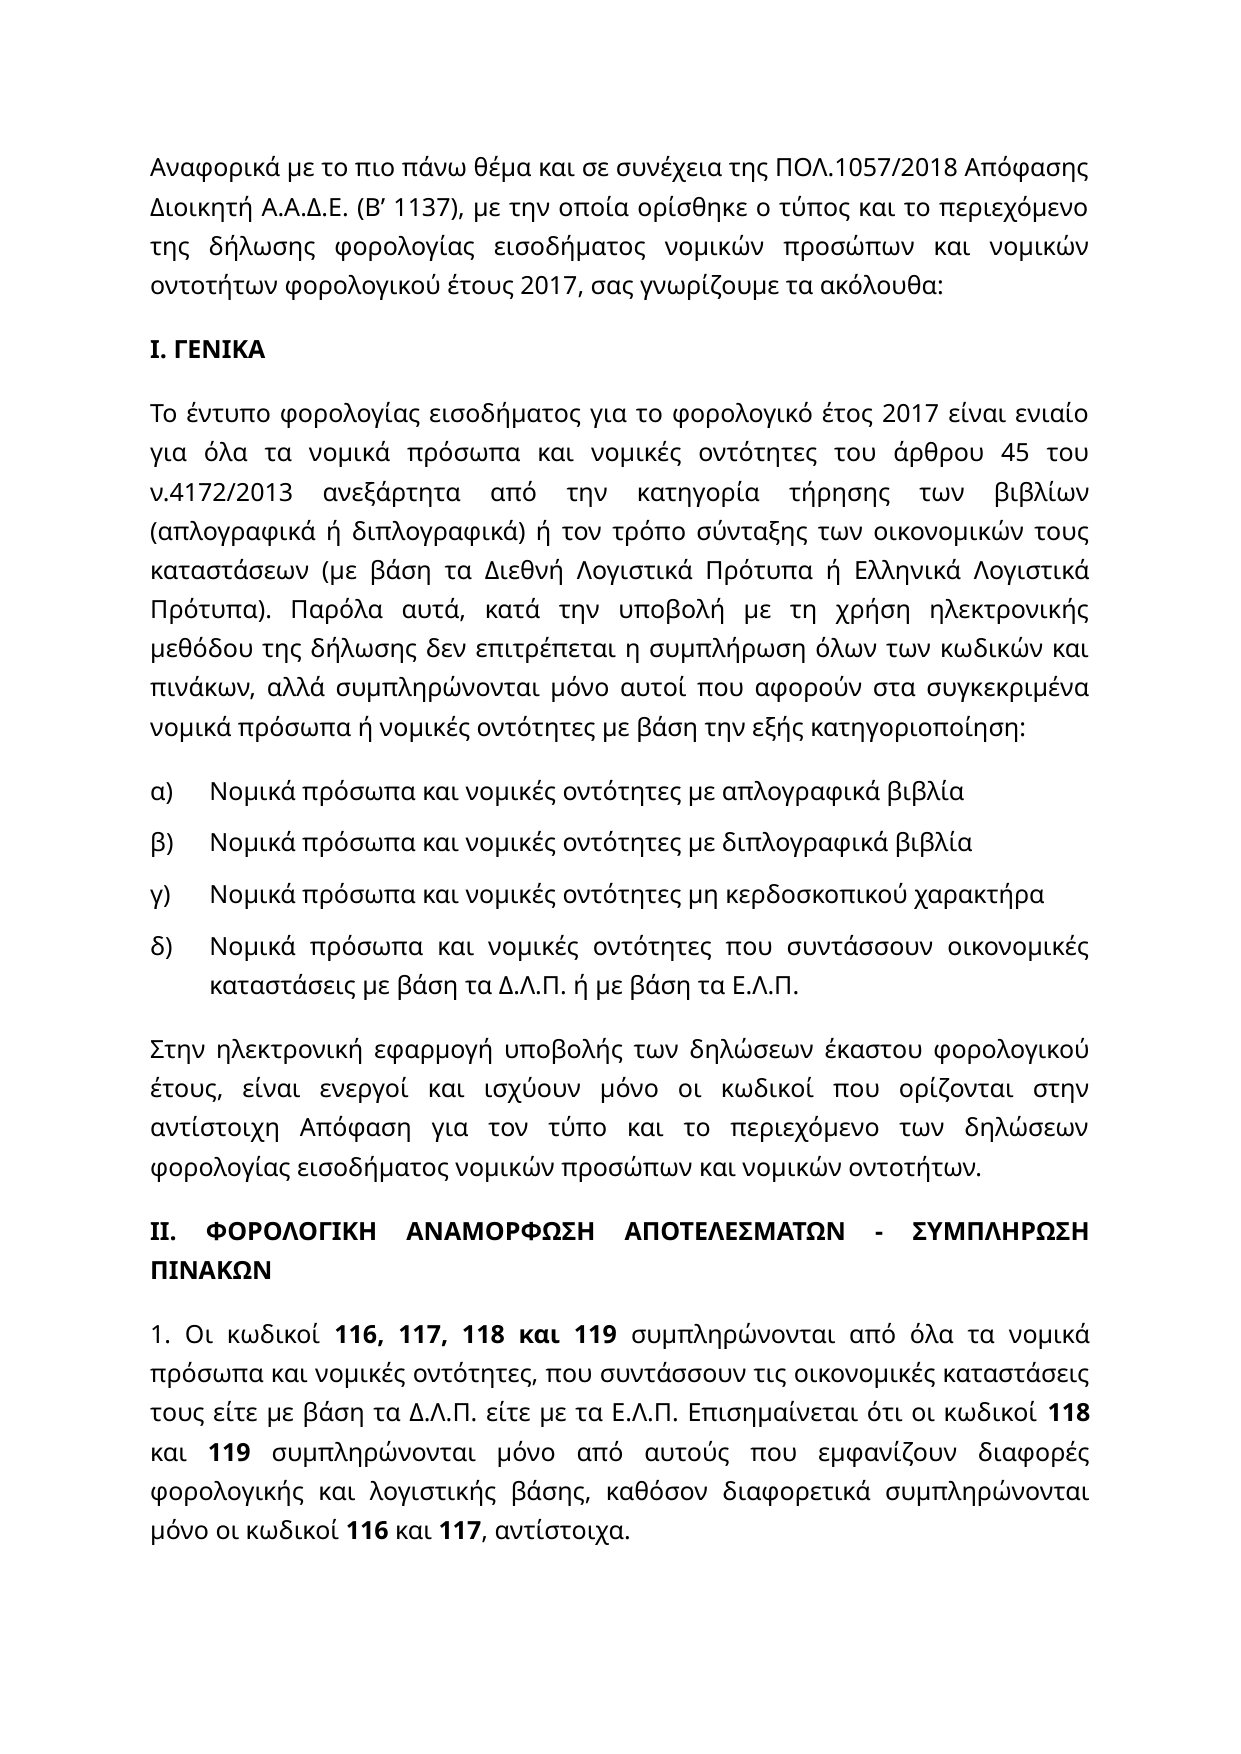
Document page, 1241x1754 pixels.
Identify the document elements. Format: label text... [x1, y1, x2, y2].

text ΙΙ. ΦΟΡΟΛΟΓΙΚΗ ΑΝΑΜΟΡΦΩΣΗ ΑΠΟΤΕΛΕΣΜΑΤΩΝ - ΣΥΜΠΛΗΡΩΣΗ ΠΙΝΑΚΩΝ [150, 1213, 1090, 1287]
list α) Νομικά πρόσωπα και νομικές οντότητες με απλογραφικά βιβλία [150, 773, 1090, 807]
list β) Νομικά πρόσωπα και νομικές οντότητες με διπλογραφικά βιβλία [150, 825, 1090, 859]
list γ) Νομικά πρόσωπα και νομικές οντότητες μη κερδοσκοπικού χαρακτήρα [150, 877, 1090, 911]
text Το έντυπο φορολογίας εισοδήματος για το φορολογικό έτος 2017 είναι ενιαίο για όλα τα νομικά πρόσωπα και νομικές οντότητες του άρθρου 45 του ν.4172/2013 ανεξάρτητα από την κατηγορία τήρησης των βιβλίων (απλογραφικά ή διπλογραφικά) ή τον τρόπο σύνταξης των οικονομικών τους καταστάσεων (με βάση τα Διεθνή Λογιστικά Πρότυπα ή Ελληνικά Λογιστικά Πρότυπα). Παρόλα αυτά, κατά την υποβολή με τη χρήση ηλεκτρονικής μεθόδου της δήλωσης δεν επιτρέπεται η συμπλήρωση όλων των κωδικών και πινάκων, αλλά συμπληρώνονται μόνο αυτοί που αφορούν στα συγκεκριμένα νομικά πρόσωπα ή νομικές οντότητες με βάση την εξής κατηγοριοποίηση: [150, 396, 1090, 743]
text Αναφορικά με το πιο πάνω θέμα και σε συνέχεια της ΠΟΛ.1057/2018 Απόφασης Διοικητή Α.Α.Δ.Ε. (Β’ 1137), με την οποία ορίσθηκε ο τύπος και το περιεχόμενο της δήλωσης φορολογίας εισοδήματος νομικών προσώπων και νομικών οντοτήτων φορολογικού έτους 2017, σας γνωρίζουμε τα ακόλουθα: [150, 150, 1090, 302]
text Ι. ΓΕΝΙΚΑ [150, 332, 1090, 366]
list δ) Νομικά πρόσωπα και νομικές οντότητες που συντάσσουν οικονομικές καταστάσεις με βάση τα Δ.Λ.Π. ή με βάση τα Ε.Λ.Π. [150, 928, 1090, 1002]
text 1. Οι κωδικοί 116, 117, 118 και 119 συμπληρώνονται από όλα τα νομικά πρόσωπα και νομικές οντότητες, που συντάσσουν τις οικονομικές καταστάσεις τους είτε με βάση τα Δ.Λ.Π. είτε με τα Ε.Λ.Π. Επισημαίνεται ότι οι κωδικοί 118 και 119 συμπληρώνονται μόνο από αυτούς που εμφανίζουν διαφορές φορολογικής και λογιστικής βάσης, καθόσον διαφορετικά συμπληρώνονται μόνο οι κωδικοί 116 και 117, αντίστοιχα. [150, 1317, 1090, 1547]
text Στην ηλεκτρονική εφαρμογή υποβολής των δηλώσεων έκαστου φορολογικού έτους, είναι ενεργοί και ισχύουν μόνο οι κωδικοί που ορίζονται στην αντίστοιχη Απόφαση για τον τύπο και το περιεχόμενο των δηλώσεων φορολογίας εισοδήματος νομικών προσώπων και νομικών οντοτήτων. [150, 1032, 1090, 1183]
